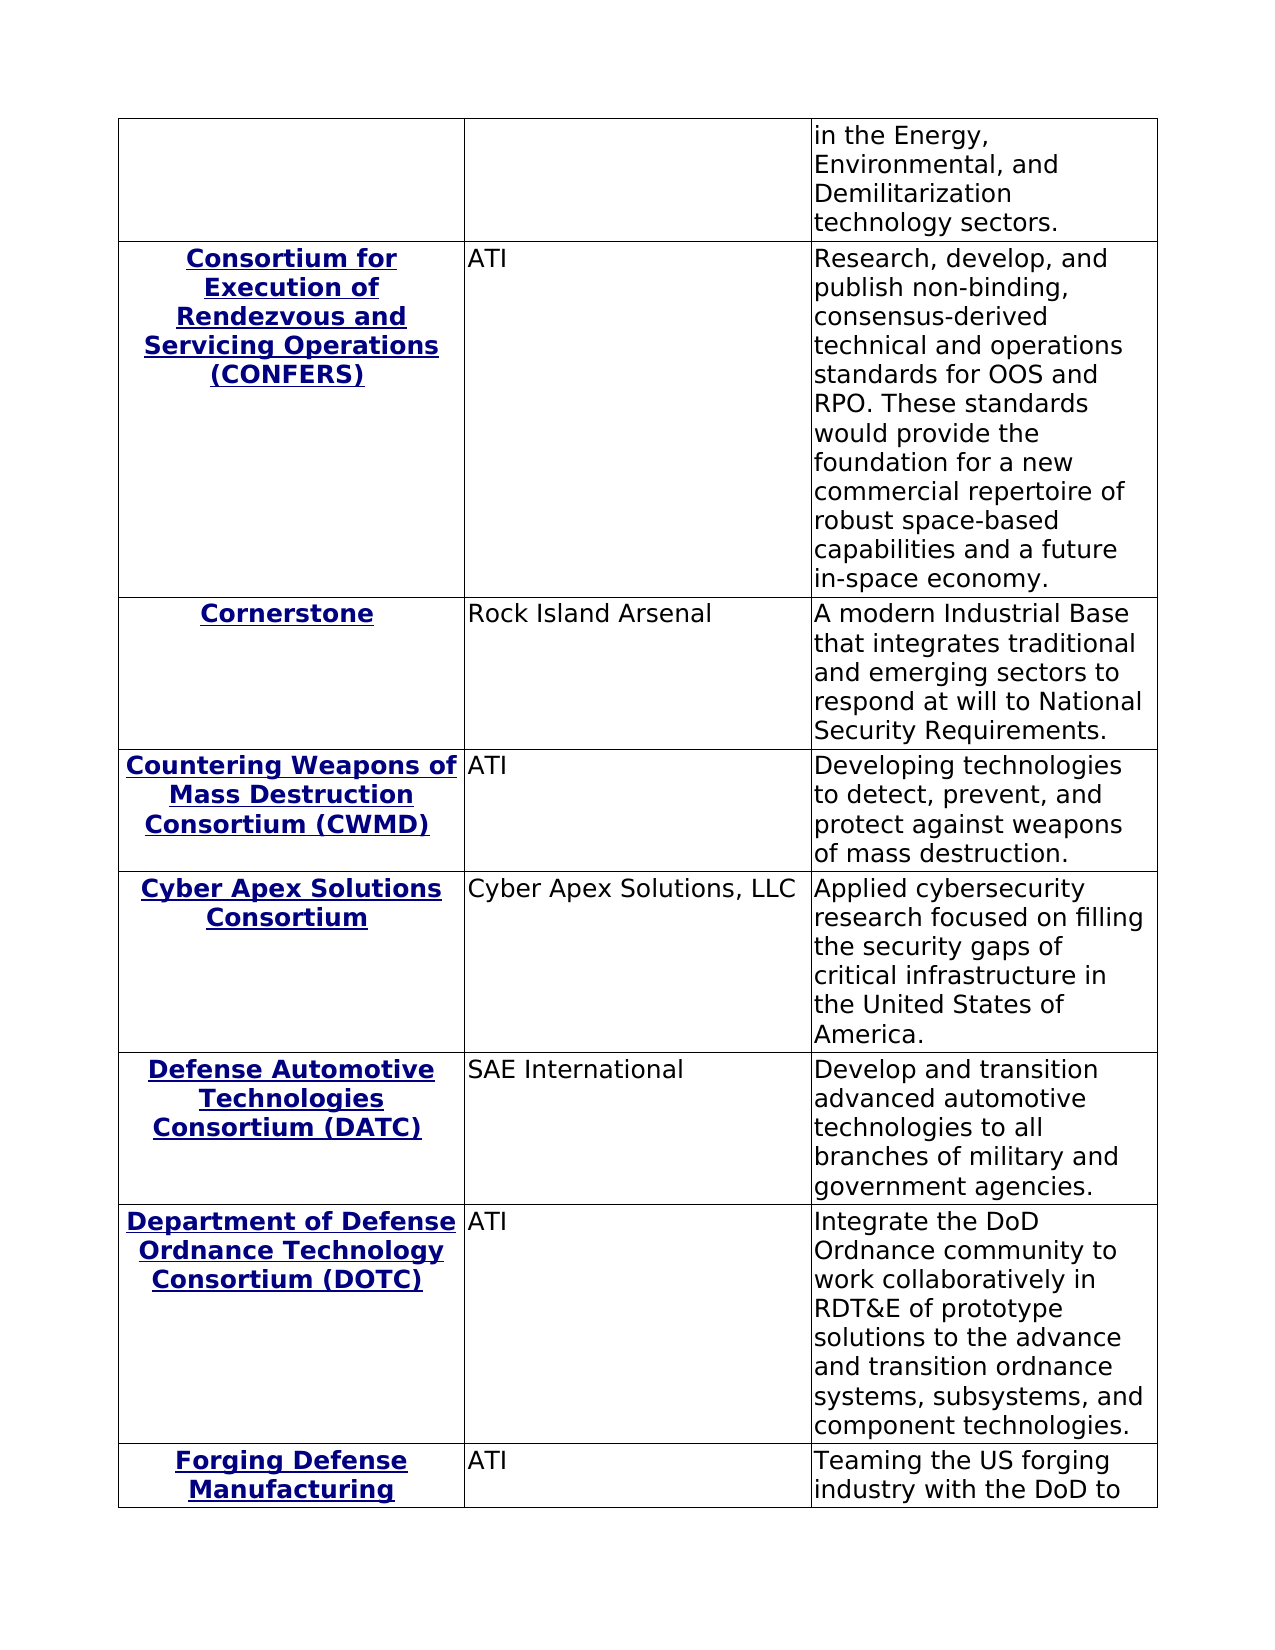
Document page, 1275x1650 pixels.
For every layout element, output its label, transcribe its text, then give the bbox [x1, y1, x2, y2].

table_cell ATI [465, 1444, 811, 1507]
table_cell Rock Island Arsenal [465, 598, 811, 748]
table_cell in the Energy, Environmental, and Demilitarization technology sectors. [812, 119, 1157, 241]
table_cell ATI [465, 750, 811, 871]
table_cell Develop and transition advanced automotive technologies to all branches of military and government agencies. [812, 1053, 1157, 1204]
table_cell Teaming the US forging industry with the DoD to [812, 1444, 1157, 1507]
table_cell Cyber Apex Solutions Consortium [119, 872, 464, 1052]
table_cell ATI [465, 242, 811, 597]
table_cell Department of Defense Ordnance Technology Consortium (DOTC) [119, 1205, 464, 1443]
table_cell Consortium for Execution of Rendezvous and Servicing Operations (CONFERS) [119, 242, 464, 597]
table_cell Forging Defense Manufacturing [119, 1444, 464, 1507]
table_cell Research, develop, and publish non-binding, consensus-derived technical and operations standards for OOS and RPO. These standards would provide the foundation for a new commercial repertoire of robust space-based capabilities and a future in-space economy. [812, 242, 1157, 597]
table_cell SAE International [465, 1053, 811, 1204]
table_cell [119, 119, 464, 241]
table_cell Cyber Apex Solutions, LLC [465, 872, 811, 1052]
table_cell Applied cybersecurity research focused on filling the security gaps of critical infrastructure in the United States of America. [812, 872, 1157, 1052]
table_cell A modern Industrial Base that integrates traditional and emerging sectors to respond at will to National Security Requirements. [812, 598, 1157, 748]
table_cell Countering Weapons of Mass Destruction Consortium (CWMD) [119, 750, 464, 871]
table_cell Defense Automotive Technologies Consortium (DATC) [119, 1053, 464, 1204]
table_cell [465, 119, 811, 241]
table_cell Integrate the DoD Ordnance community to work collaboratively in RDT&E of prototype solutions to the advance and transition ordnance systems, subsystems, and component technologies. [812, 1205, 1157, 1443]
table_cell Cornerstone [119, 598, 464, 748]
table_cell Developing technologies to detect, prevent, and protect against weapons of mass destruction. [812, 750, 1157, 871]
table_cell ATI [465, 1205, 811, 1443]
